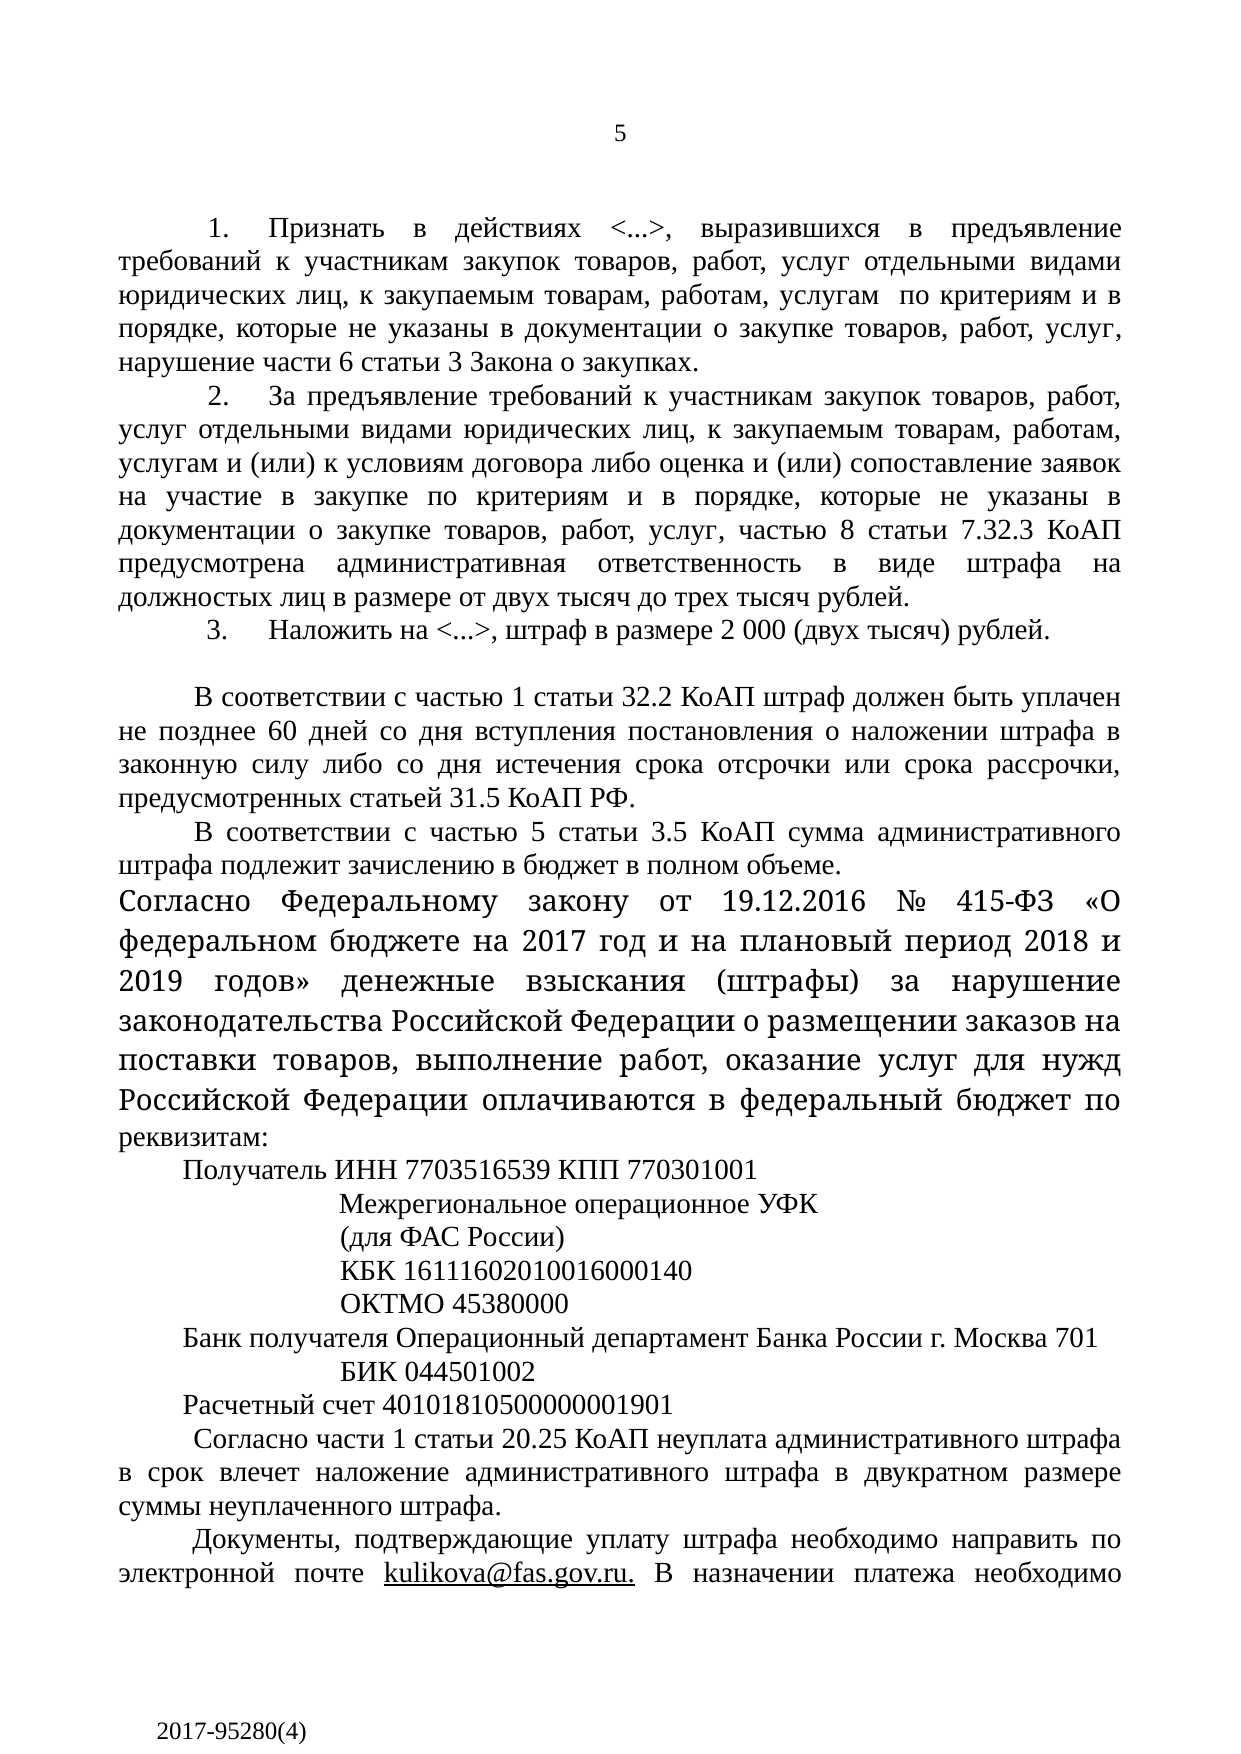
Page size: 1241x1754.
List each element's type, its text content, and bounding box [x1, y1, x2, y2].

text ОКТМО 45380000 [118, 1287, 1122, 1320]
text Получатель ИНН 7703516539 КПП 770301001 [118, 1152, 1122, 1186]
list Наложить на <...>, штраф в размере 2 000 (двух тысяч) рублей. [118, 612, 1122, 646]
list Признать в действиях <...>, выразившихся в предъявление требований к участникам закупок товаров, работ, услуг отдельными видами юридических лиц, к закупаемым товарам, работам, услугам по критериям и в порядке, которые не указаны в документации о закупке товаров, работ, услуг, нарушение части 6 статьи 3 Закона о закупках. [118, 210, 1122, 378]
text Согласно части 1 статьи 20.25 КоАП неуплата административного штрафа в срок влечет наложение административного штрафа в двукратном размере суммы неуплаченного штрафа. [118, 1421, 1122, 1521]
text БИК 044501002 [118, 1354, 1122, 1387]
text Межрегиональное операционное УФК [118, 1186, 1122, 1219]
list За предъявление требований к участникам закупок товаров, работ, услуг отдельными видами юридических лиц, к закупаемым товарам, работам, услугам и (или) к условиям договора либо оценка и (или) сопоставление заявок на участие в закупке по критериям и в порядке, которые не указаны в документации о закупке товаров, работ, услуг, частью 8 статьи 7.32.3 КоАП предусмотрена административная ответственность в виде штрафа на должностых лиц в размере от двух тысяч до трех тысяч рублей. [118, 378, 1122, 612]
text Расчетный счет 40101810500000001901 [118, 1387, 1122, 1421]
text В соответствии с частью 5 статьи 3.5 КоАП сумма административного штрафа подлежит зачислению в бюджет в полном объеме. [118, 814, 1122, 881]
text КБК 16111602010016000140 [118, 1253, 1122, 1287]
text Согласно Федеральному закону от 19.12.2016 № 415-ФЗ «О федеральном бюджете на 2017 год и на плановый период 2018 и 2019 годов» денежные взыскания (штрафы) за нарушение законодательства Российской Федерации о размещении заказов на поставки товаров, выполнение работ, оказание услуг для нужд Российской Федерации оплачиваются в федеральный бюджет по реквизитам: [118, 881, 1122, 1152]
text В соответствии с частью 1 статьи 32.2 КоАП штраф должен быть уплачен не позднее 60 дней со дня вступления постановления о наложении штрафа в законную силу либо со дня истечения срока отсрочки или срока рассрочки, предусмотренных статьей 31.5 КоАП РФ. [118, 679, 1122, 814]
text Документы, подтверждающие уплату штрафа необходимо направить по электронной почте kulikova@fas.gov.ru. В назначении платежа необходимо [118, 1521, 1122, 1588]
text (для ФАС России) [118, 1219, 1122, 1253]
text Банк получателя Операционный департамент Банка России г. Москва 701 [118, 1320, 1122, 1354]
